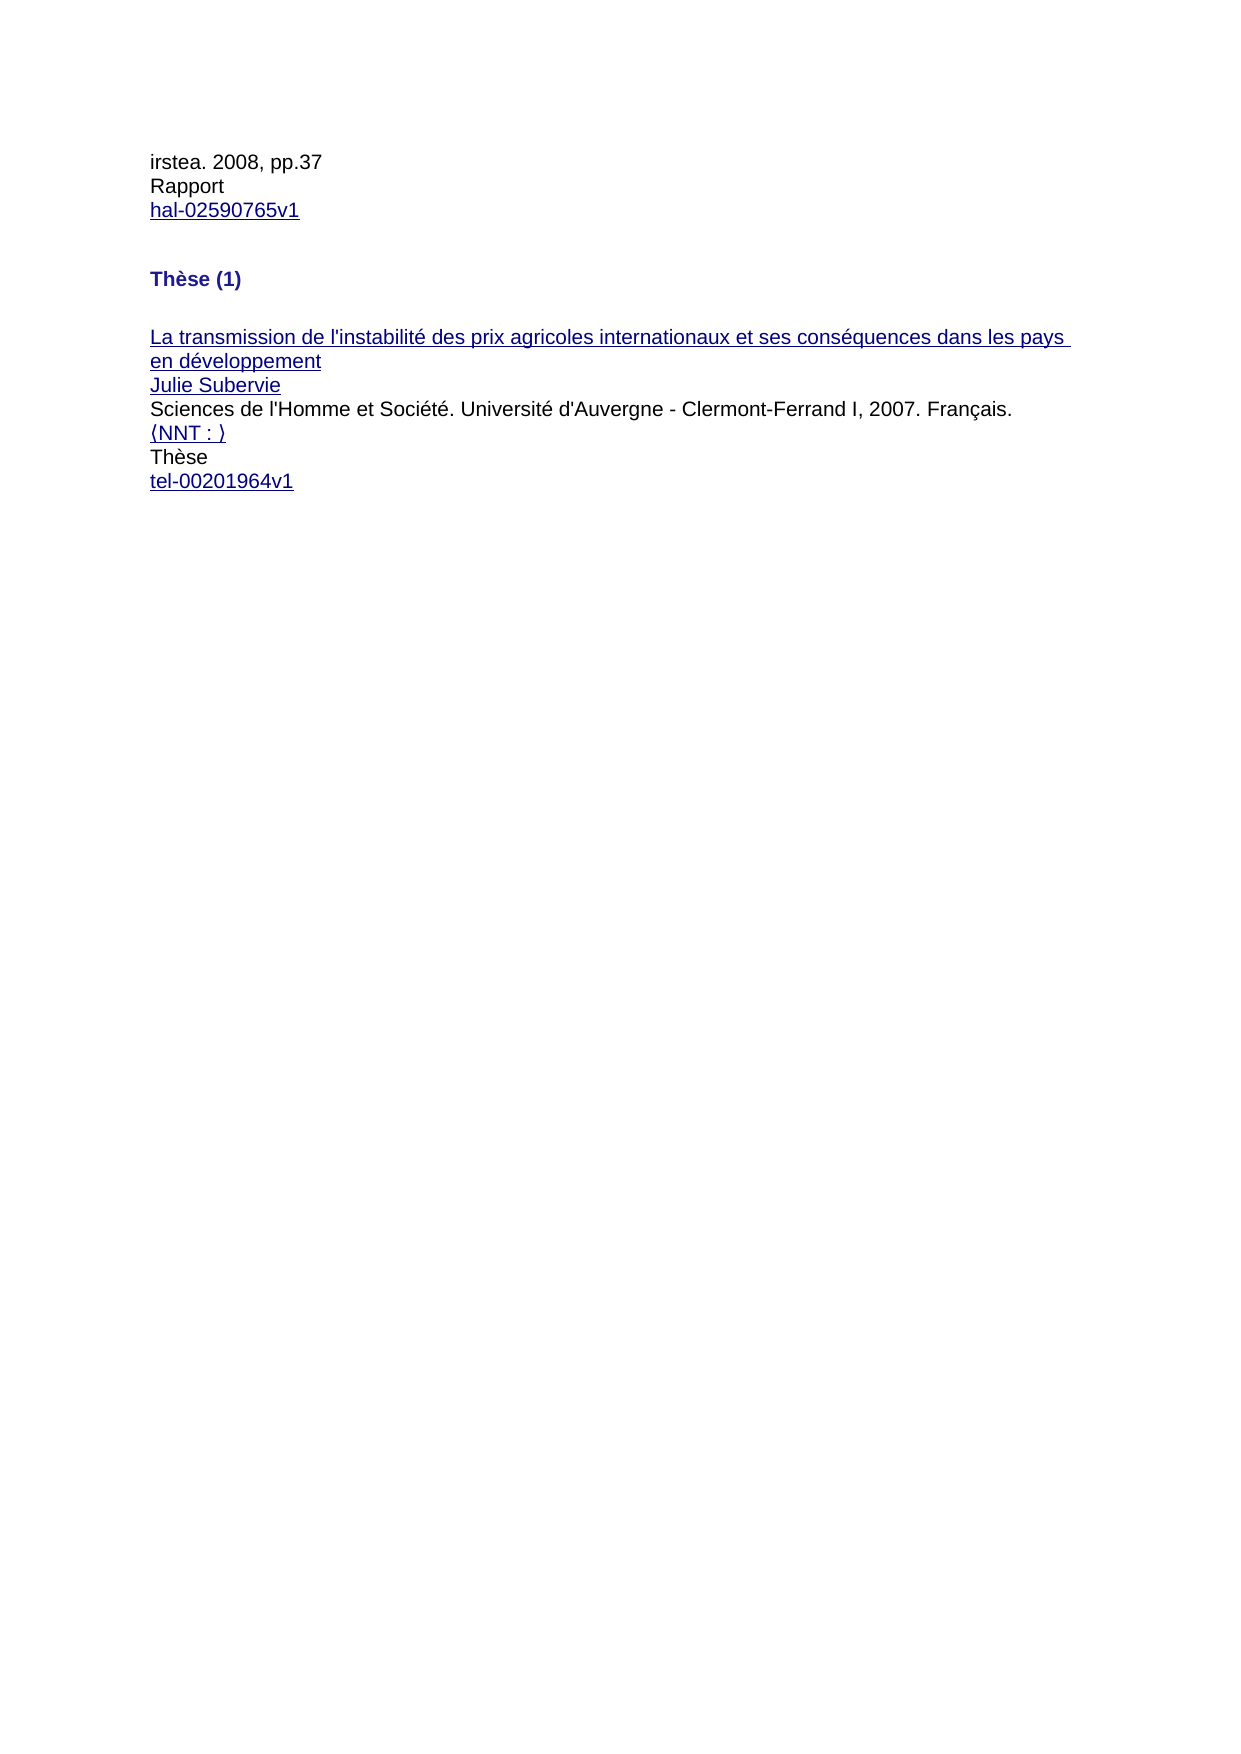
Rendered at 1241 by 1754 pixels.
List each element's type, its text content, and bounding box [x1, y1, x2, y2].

subtitle Thèse (1) [150, 267, 1090, 291]
table_header La transmission de l'instabilité des prix agricoles internationaux et ses conséquences dans les pays en développement Julie Subervie Sciences de l'Homme et Société. Université d'Auvergne - Clermont-Ferrand I, 2007. Français. ⟨NNT : ⟩ Thèse tel-00201964v1 [150, 325, 1090, 493]
table_cell irstea. 2008, pp.37 Rapport hal-02590765v1 [150, 150, 1090, 222]
